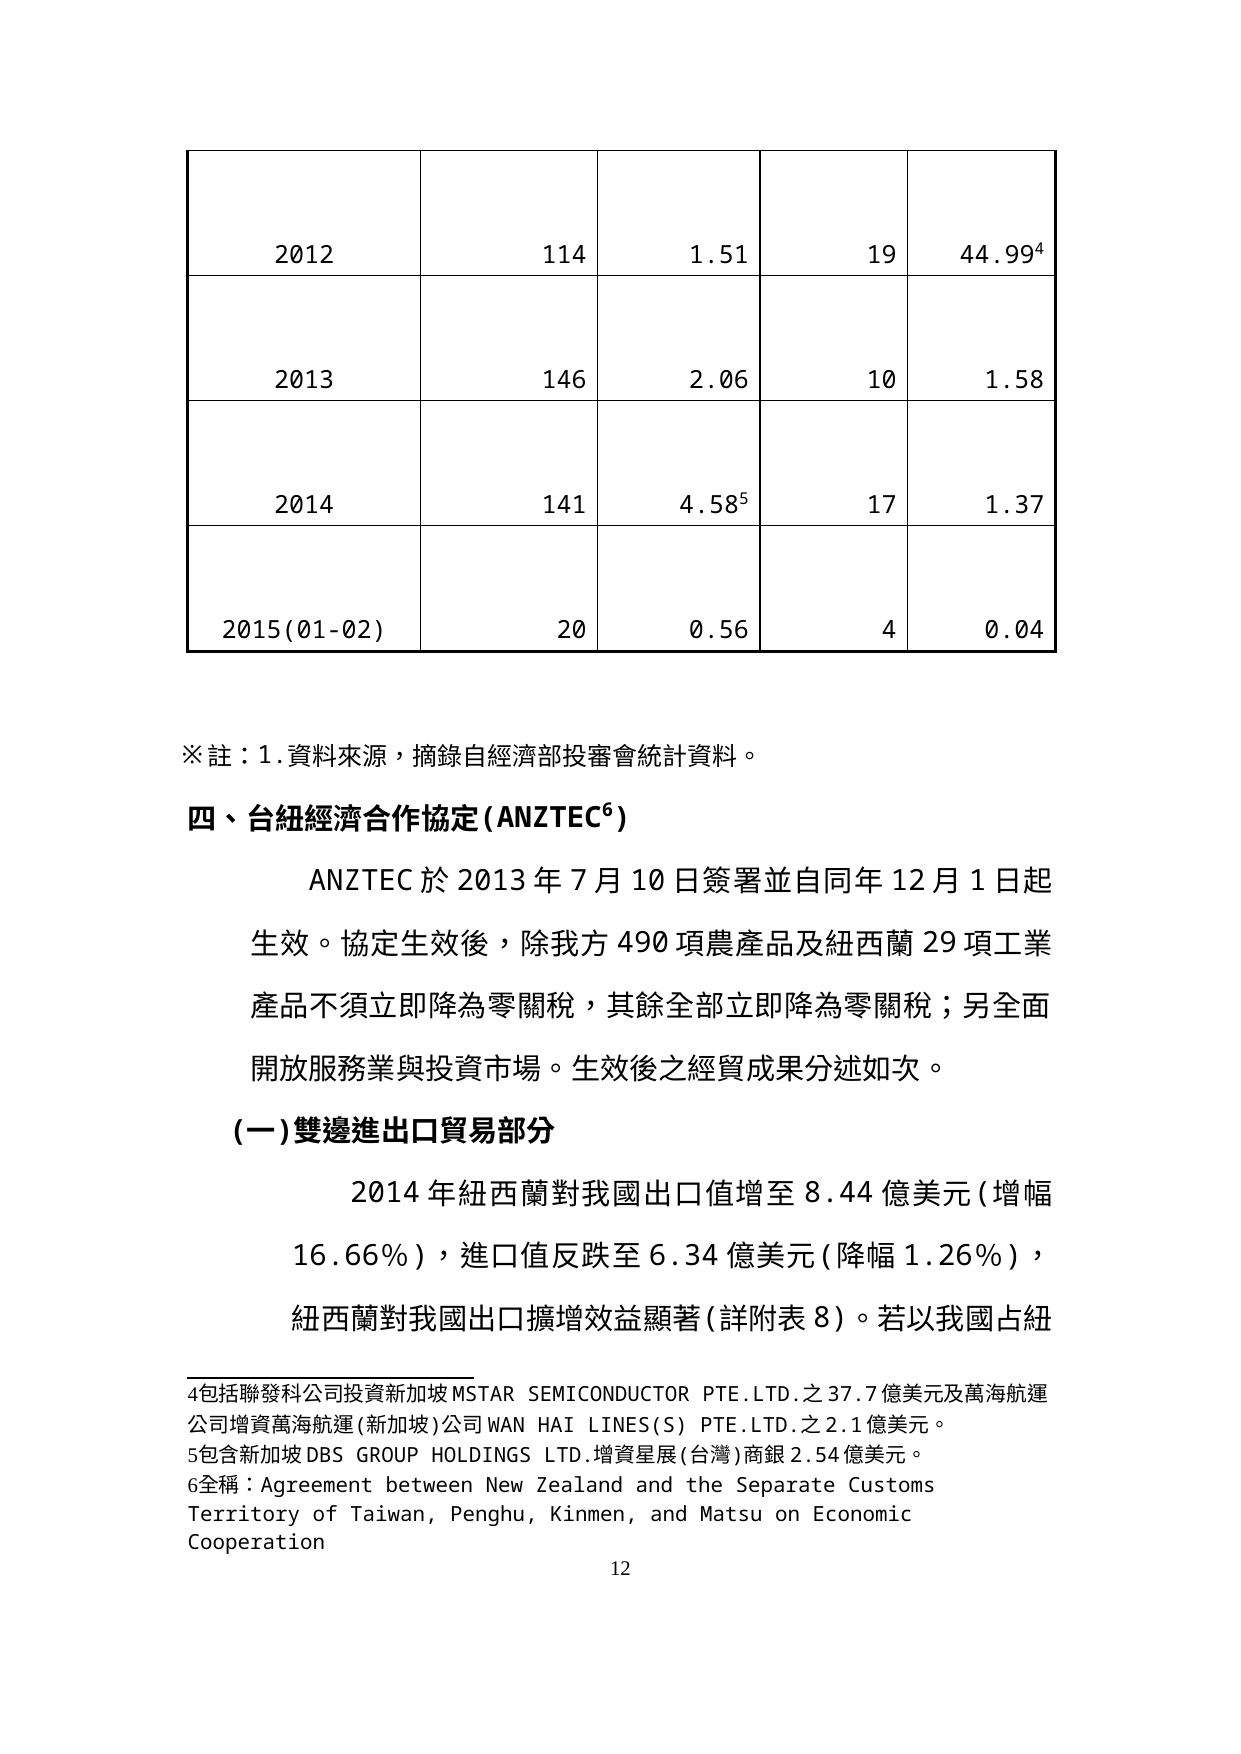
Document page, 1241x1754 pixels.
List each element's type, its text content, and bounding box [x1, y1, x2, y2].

text ※註：1.資料來源，摘錄自經濟部投審會統計資料。 [177, 712, 1053, 775]
table_cell 1.37 [908, 401, 1054, 525]
table_cell 2014 [189, 401, 420, 525]
table_cell 4 [761, 526, 907, 650]
text ANZTEC於2013年7月10日簽署並自同年12月1日起生效。協定生效後，除我方490項農產品及紐西蘭29項工業產品不須立即降為零關稅，其餘全部立即降為零關稅；另全面開放服務業與投資市場。生效後之經貿成果分述如次。 [250, 837, 1053, 1087]
table_cell 2013 [189, 276, 420, 400]
table_cell 10 [761, 276, 907, 400]
table_cell 0.56 [598, 526, 759, 650]
table_cell 146 [421, 276, 597, 400]
table_cell 1.58 [908, 276, 1054, 400]
table_cell 114 [421, 151, 597, 275]
text 四、台紐經濟合作協定(ANZTEC) [187, 775, 1053, 837]
table_cell 2012 [189, 151, 420, 275]
table_cell 19 [761, 151, 907, 275]
table_cell 2.06 [598, 276, 759, 400]
table_cell 44.99 [908, 151, 1054, 275]
table_cell 2015(01-02) [189, 526, 420, 650]
table_cell 4.58 [598, 401, 759, 525]
text 全稱：Agreement between New Zealand and the Separate Customs Territory of Taiwan, Penghu, Kinmen, and Matsu on Economic Cooperation [187, 1469, 1053, 1556]
table_cell 141 [421, 401, 597, 525]
table_cell 20 [421, 526, 597, 650]
table_cell 1.51 [598, 151, 759, 275]
table_cell 17 [761, 401, 907, 525]
text (一)雙邊進出口貿易部分 [229, 1087, 1053, 1150]
table_cell 0.04 [908, 526, 1054, 650]
text 2014年紐西蘭對我國出口值增至8.44億美元(增幅16.66％)，進口值反跌至6.34億美元(降幅1.26％)，紐西蘭對我國出口擴增效益顯著(詳附表8)。若以我國占紐 [292, 1150, 1053, 1337]
